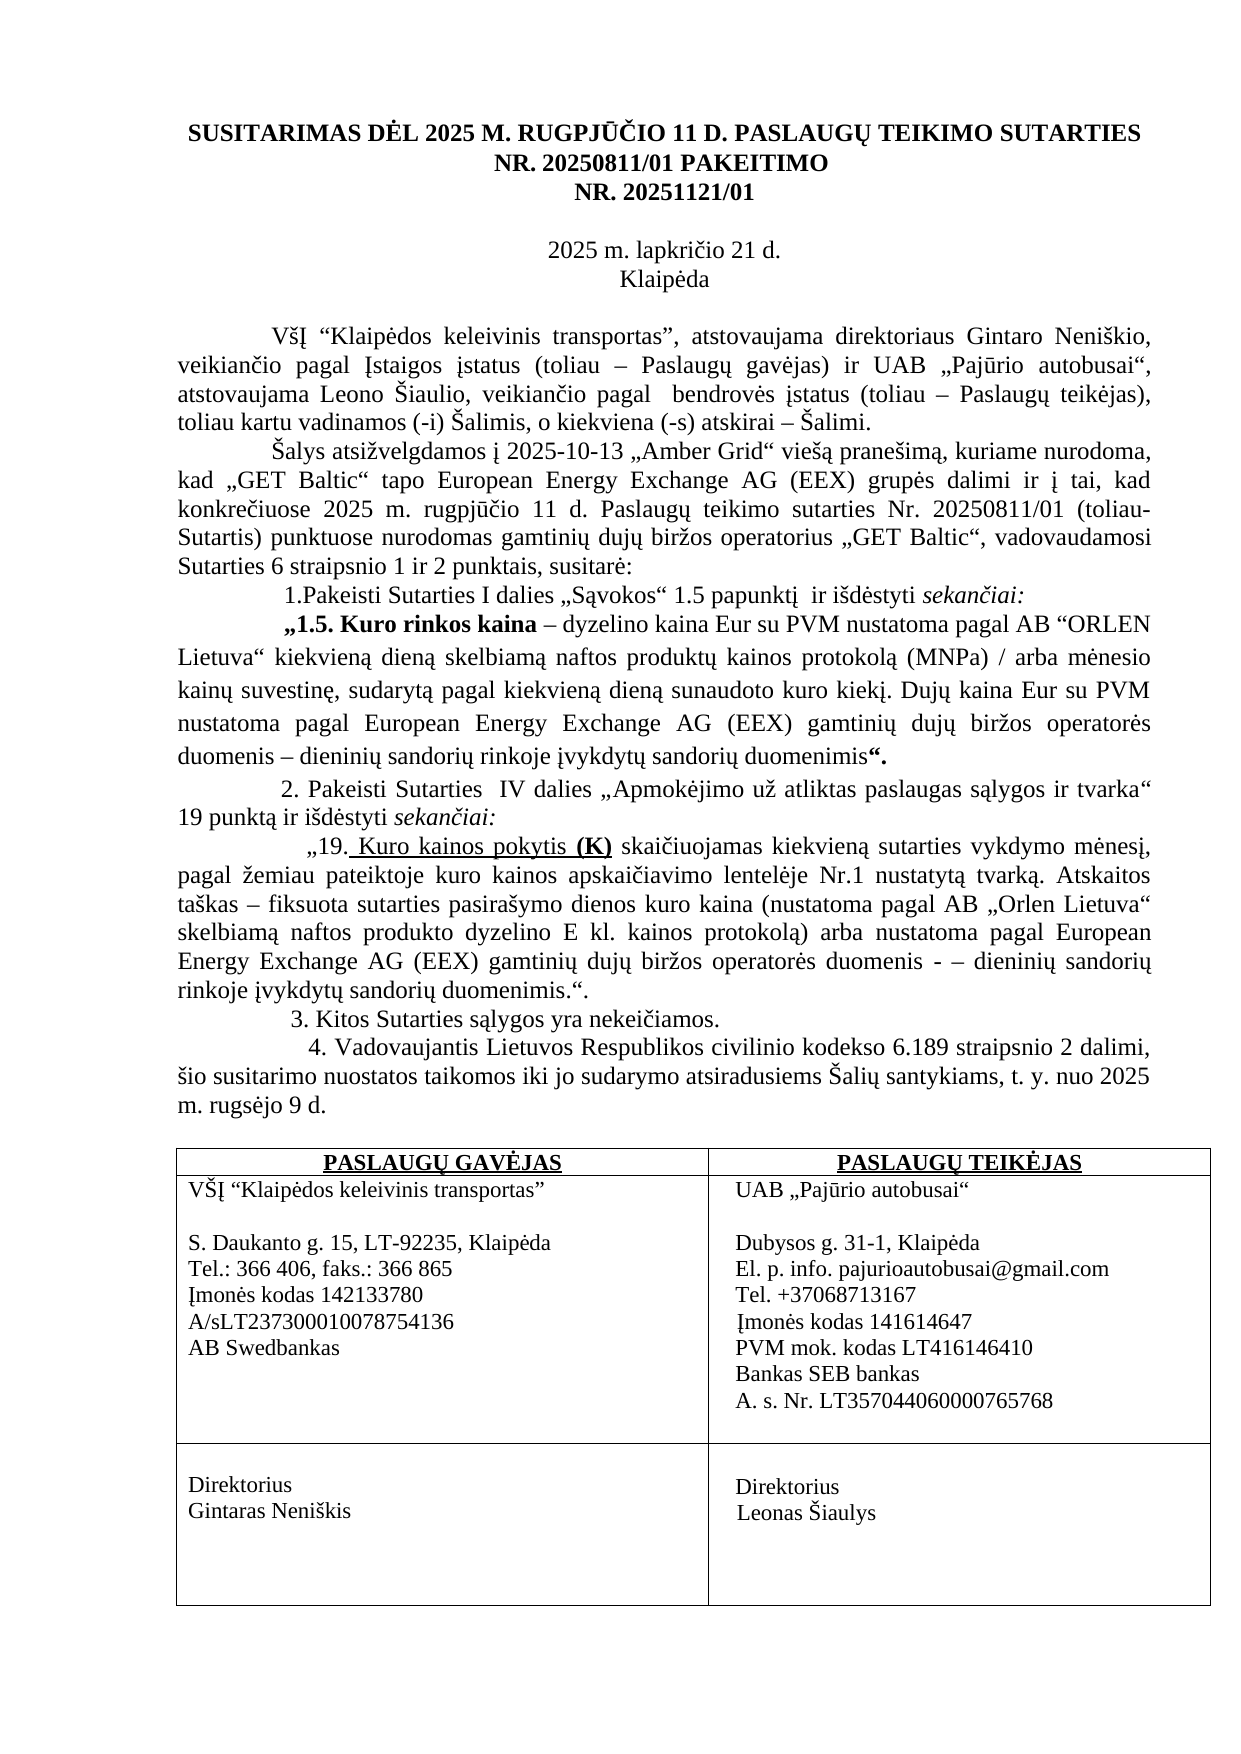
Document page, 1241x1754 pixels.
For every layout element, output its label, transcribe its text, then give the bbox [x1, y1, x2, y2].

text 3. Kitos Sutarties sąlygos yra nekeičiamos. [177, 1004, 1152, 1032]
text SUSITARIMAS DĖL 2025 M. RUGPJŪČIO 11 D. PASLAUGŲ TEIKIMO SUTARTIES NR. 20250811/01 PAKEITIMO [177, 118, 1152, 177]
text 2. Pakeisti Sutarties IV dalies „Apmokėjimo už atliktas paslaugas sąlygos ir tvarka“ 19 punktą ir išdėstyti sekančiai: [177, 774, 1152, 831]
text 4. Vadovaujantis Lietuvos Respublikos civilinio kodekso 6.189 straipsnio 2 dalimi, šio susitarimo nuostatos taikomos iki jo sudarymo atsiradusiems Šalių santykiams, t. y. nuo 2025 m. rugsėjo 9 d. [177, 1032, 1152, 1119]
table_cell VŠĮ “Klaipėdos keleivinis transportas” S. Daukanto g. 15, LT-92235, Klaipėda Tel.: 366 406, faks.: 366 865 Įmonės kodas 142133780 A/sLT237300010078754136 AB Swedbankas [177, 1176, 708, 1443]
table_header PASLAUGŲ TEIKĖJAS [709, 1149, 1210, 1175]
text „1.5. Kuro rinkos kaina – dyzelino kaina Eur su PVM nustatoma pagal AB “ORLEN Lietuva“ kiekvieną dieną skelbiamą naftos produktų kainos protokolą (MNPa) / arba mėnesio kainų suvestinę, sudarytą pagal kiekvieną dieną sunaudoto kuro kiekį. Dujų kaina Eur su PVM nustatoma pagal European Energy Exchange AG (EEX) gamtinių dujų biržos operatorės duomenis – dieninių sandorių rinkoje įvykdytų sandorių duomenimis“. [177, 609, 1152, 769]
text Šalys atsižvelgdamos į 2025-10-13 „Amber Grid“ viešą pranešimą, kuriame nurodoma, kad „GET Baltic“ tapo European Energy Exchange AG (EEX) grupės dalimi ir į tai, kad konkrečiuose 2025 m. rugpjūčio 11 d. Paslaugų teikimo sutarties Nr. 20250811/01 (toliau-Sutartis) punktuose nurodomas gamtinių dujų biržos operatorius „GET Baltic“, vadovaudamosi Sutarties 6 straipsnio 1 ir 2 punktais, susitarė: [177, 436, 1152, 580]
text VšĮ “Klaipėdos keleivinis transportas”, atstovaujama direktoriaus Gintaro Neniškio, veikiančio pagal Įstaigos įstatus (toliau – Paslaugų gavėjas) ir UAB „Pajūrio autobusai“, atstovaujama Leono Šiaulio, veikiančio pagal bendrovės įstatus (toliau – Paslaugų teikėjas), toliau kartu vadinamos (-i) Šalimis, o kiekviena (-s) atskirai – Šalimi. [177, 321, 1152, 436]
table_cell Direktorius Gintaras Neniškis [177, 1444, 708, 1605]
table_cell Direktorius Leonas Šiaulys [709, 1444, 1210, 1605]
text Klaipėda [177, 264, 1152, 292]
text „19. Kuro kainos pokytis (K) skaičiuojamas kiekvieną sutarties vykdymo mėnesį, pagal žemiau pateiktoje kuro kainos apskaičiavimo lentelėje Nr.1 nustatytą tvarką. Atskaitos taškas – fiksuota sutarties pasirašymo dienos kuro kaina (nustatoma pagal AB „Orlen Lietuva“ skelbiamą naftos produkto dyzelino E kl. kainos protokolą) arba nustatoma pagal European Energy Exchange AG (EEX) gamtinių dujų biržos operatorės duomenis - – dieninių sandorių rinkoje įvykdytų sandorių duomenimis.“. [177, 831, 1152, 1004]
table_cell UAB „Pajūrio autobusai“ Dubysos g. 31-1, Klaipėda El. p. info. pajurioautobusai@gmail.com Tel. +37068713167 Įmonės kodas 141614647 PVM mok. kodas LT416146410 Bankas SEB bankas A. s. Nr. LT357044060000765768 [709, 1176, 1210, 1443]
text NR. 20251121/01 [177, 177, 1152, 206]
text 1.Pakeisti Sutarties I dalies „Sąvokos“ 1.5 papunktį ir išdėstyti sekančiai: [177, 580, 1152, 609]
table_header PASLAUGŲ GAVĖJAS [177, 1149, 708, 1175]
text 2025 m. lapkričio 21 d. [177, 235, 1152, 264]
